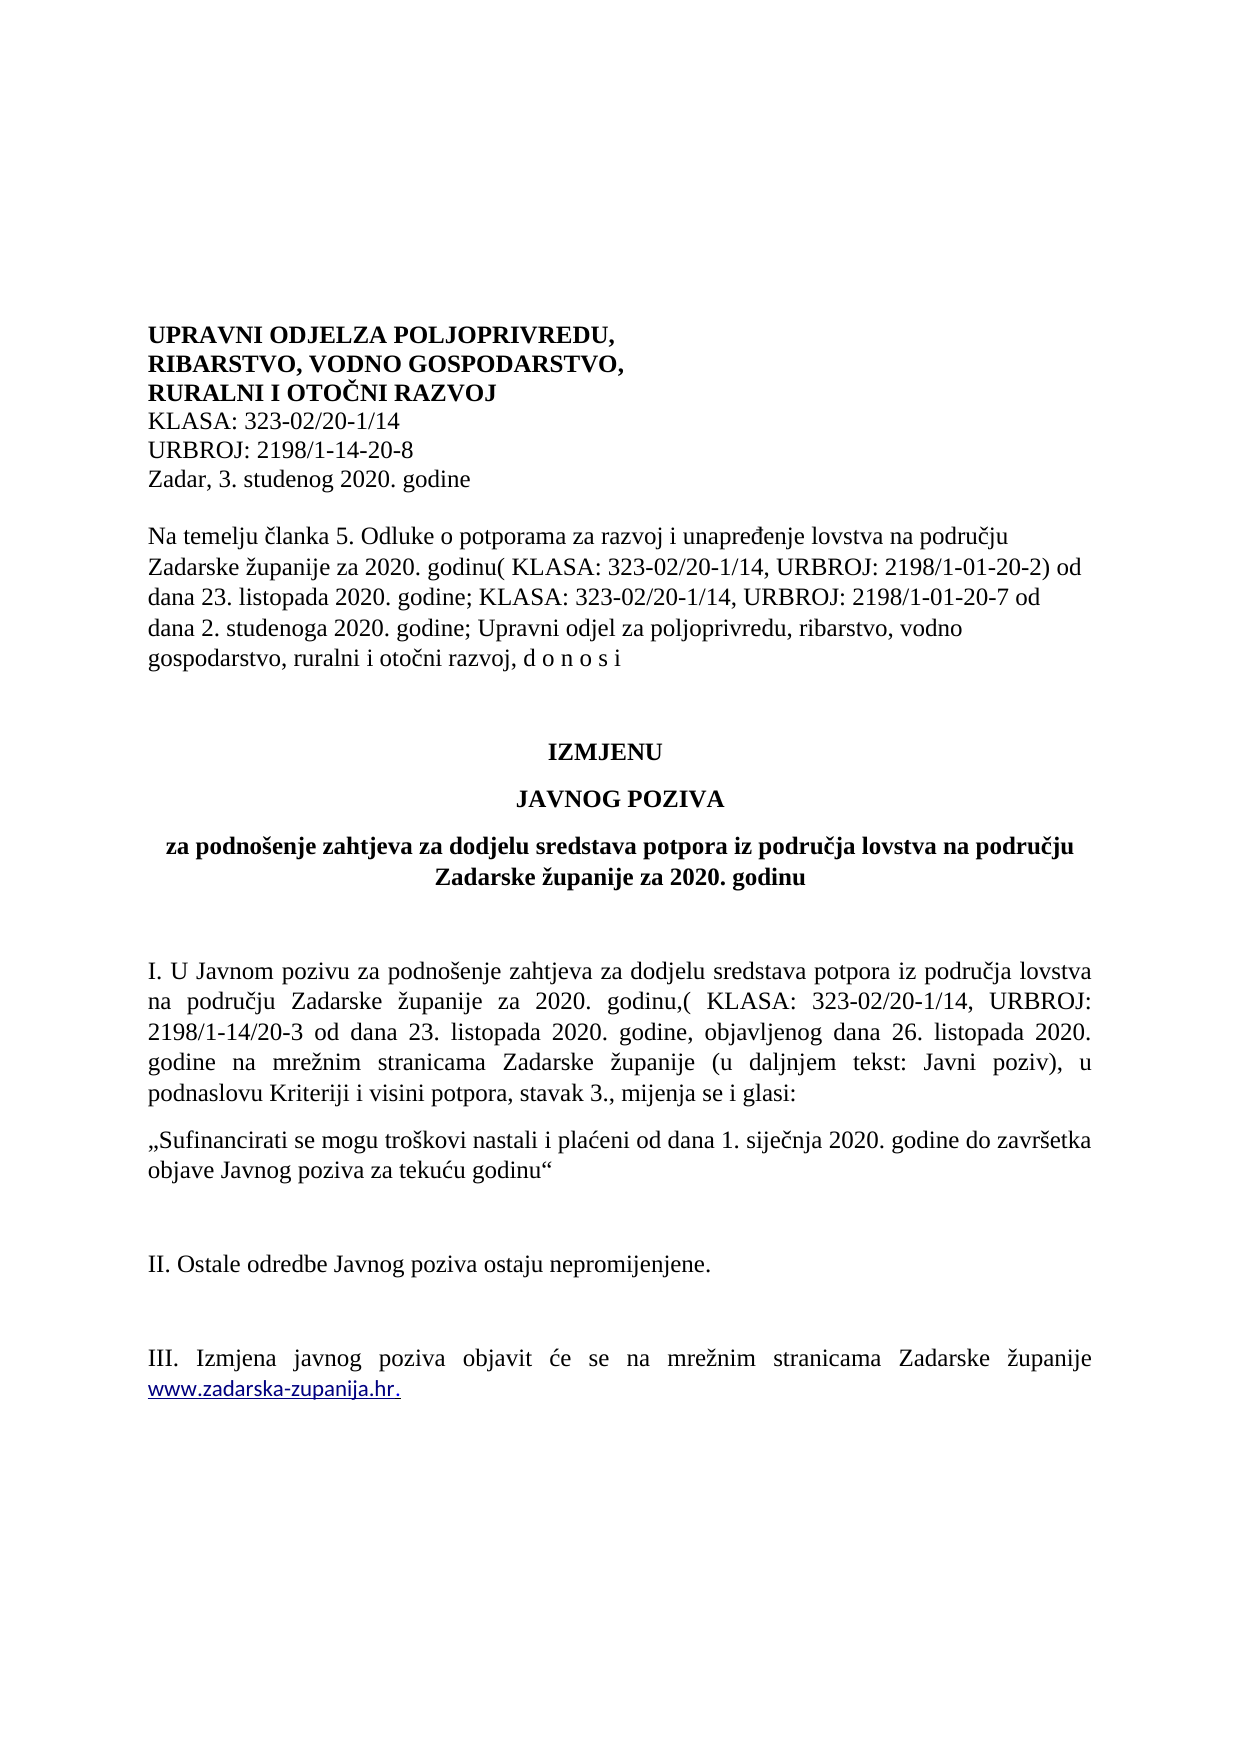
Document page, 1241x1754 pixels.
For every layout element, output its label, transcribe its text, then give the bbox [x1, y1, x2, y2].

text UPRAVNI ODJELZA POLJOPRIVREDU, [148, 320, 1093, 349]
text II. Ostale odredbe Javnog poziva ostaju nepromijenjene. [148, 1249, 1093, 1278]
text III. Izmjena javnog poziva objavit će se na mrežnim stranicama Zadarske županije www.zadarska-zupanija.hr. [148, 1343, 1093, 1402]
text RIBARSTVO, VODNO GOSPODARSTVO, [148, 349, 1093, 378]
text KLASA: 323-02/20-1/14 [148, 406, 1093, 435]
text „Sufinancirati se mogu troškovi nastali i plaćeni od dana 1. siječnja 2020. godine do završetka objave Javnog poziva za tekuću godinu“ [148, 1125, 1093, 1184]
text za podnošenje zahtjeva za dodjelu sredstava potpora iz područja lovstva na području Zadarske županije za 2020. godinu [148, 831, 1093, 891]
text JAVNOG POZIVA [148, 784, 1093, 813]
text IZMJENU [516, 737, 1093, 766]
text Zadar, 3. studenog 2020. godine [148, 464, 1093, 493]
text Na temelju članka 5. Odluke o potporama za razvoj i unapređenje lovstva na području Zadarske županije za 2020. godinu( KLASA: 323-02/20-1/14, URBROJ: 2198/1-01-20-2) od dana 23. listopada 2020. godine; KLASA: 323-02/20-1/14, URBROJ: 2198/1-01-20-7 od dana 2. studenoga 2020. godine; Upravni odjel za poljoprivredu, ribarstvo, vodno gospodarstvo, ruralni i otočni razvoj, d o n o s i [148, 521, 1093, 672]
text URBROJ: 2198/1-14-20-8 [148, 435, 1093, 464]
text I. U Javnom pozivu za podnošenje zahtjeva za dodjelu sredstava potpora iz područja lovstva na području Zadarske županije za 2020. godinu,( KLASA: 323-02/20-1/14, URBROJ: 2198/1-14/20-3 od dana 23. listopada 2020. godine, objavljenog dana 26. listopada 2020. godine na mrežnim stranicama Zadarske županije (u daljnjem tekst: Javni poziv), u podnaslovu Kriteriji i visini potpora, stavak 3., mijenja se i glasi: [148, 956, 1093, 1106]
text RURALNI I OTOČNI RAZVOJ [148, 378, 1093, 406]
